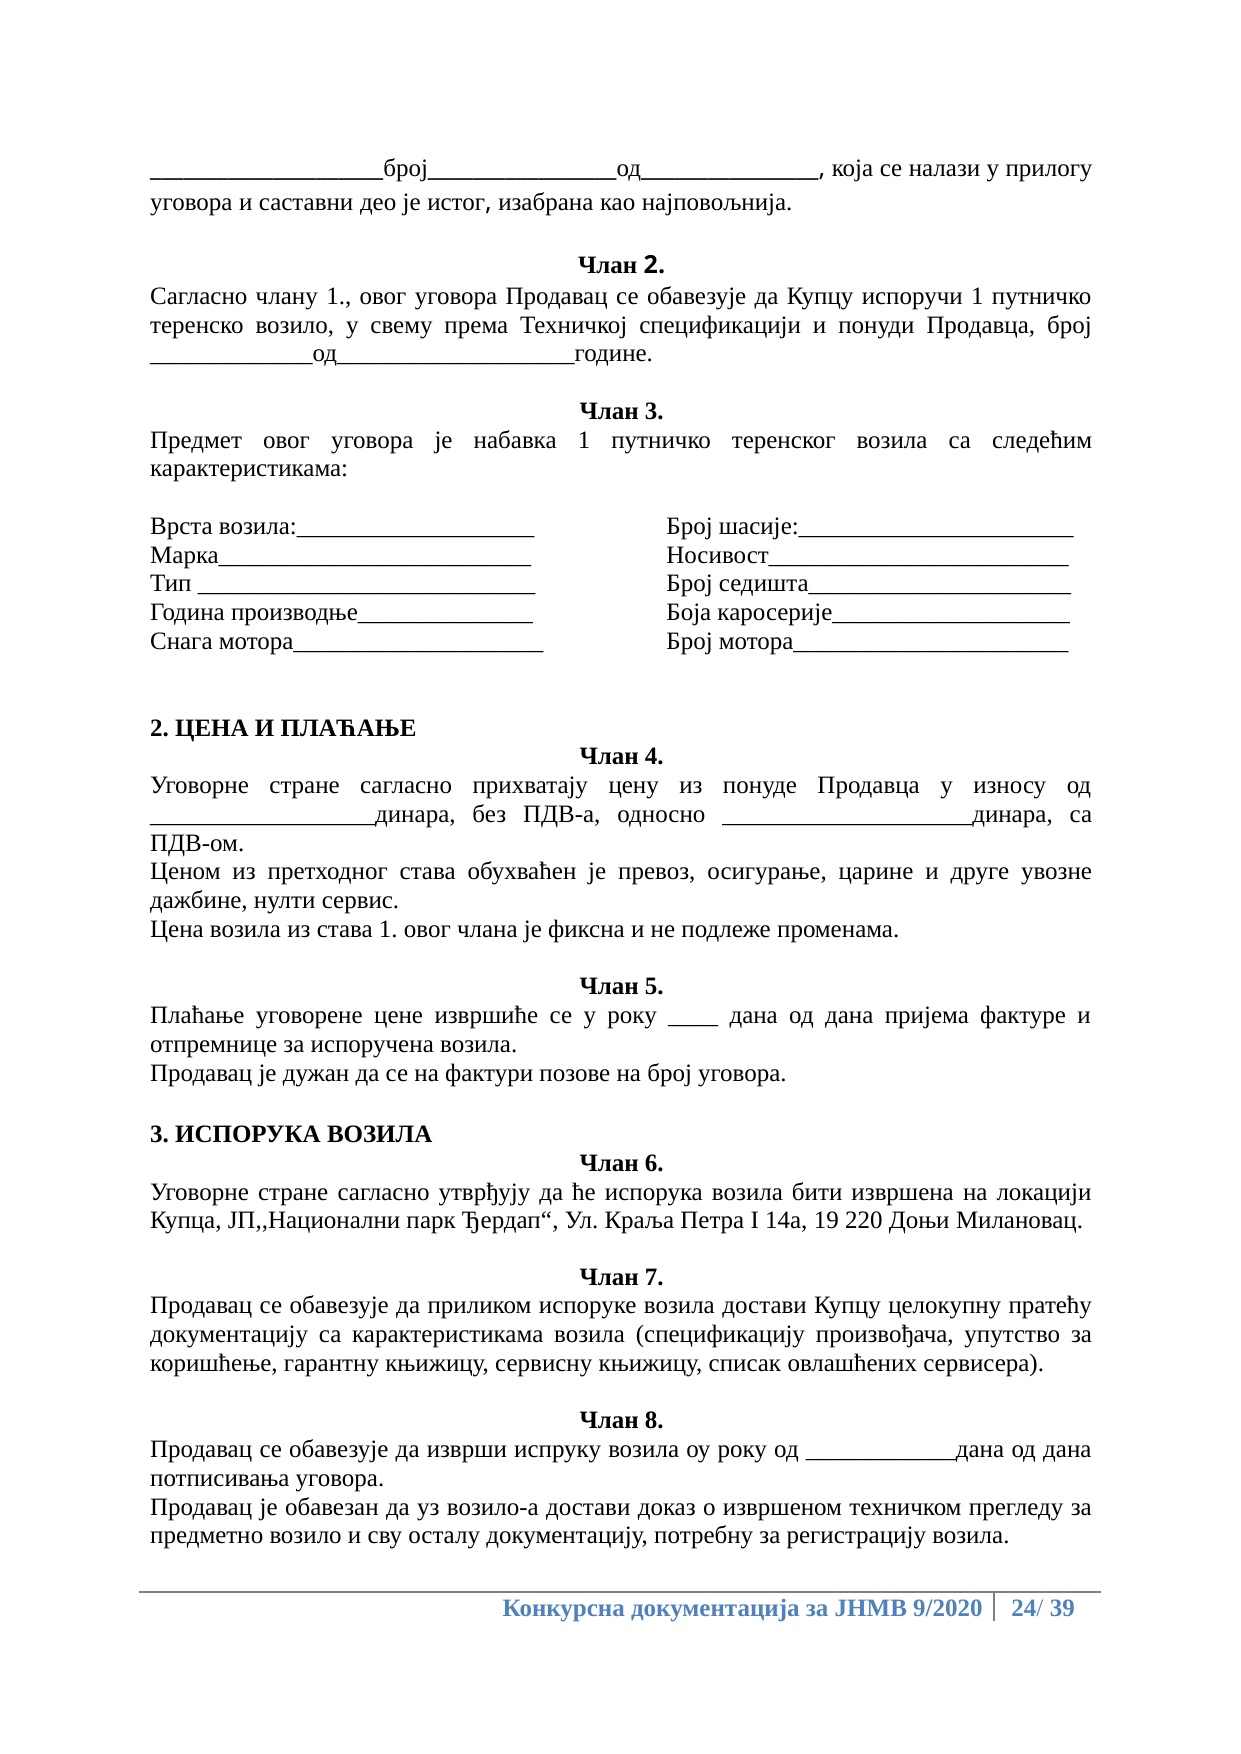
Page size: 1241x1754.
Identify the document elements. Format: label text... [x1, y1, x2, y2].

text Тип ___________________________ Број седишта_____________________ [150, 568, 1093, 597]
text Цена возила из става 1. овог члана је фиксна и не подлеже променама. [150, 914, 1093, 943]
text Члан 2. [150, 247, 1093, 281]
text Марка_________________________ Носивост________________________ [150, 540, 1093, 568]
text Уговорне стране сагласно утврђују да ће испорука возила бити извршена на локацији Купца, ЈП,,Национални парк Ђердап“, Ул. Краља Петра I 14а, 19 220 Доњи Милановац. [150, 1177, 1093, 1234]
text Врста возила:___________________ Број шасије:______________________ [150, 511, 1093, 540]
text 3. ИСПОРУКА ВОЗИЛА [150, 1119, 1093, 1148]
text Снага мотора____________________ Број мотора______________________ [150, 626, 1093, 655]
text Продавац је дужан да се на фактури позове на број уговора. [150, 1058, 1093, 1086]
text Продавац се обавезује да приликом испоруке возила достави Купцу целокупну пратећу документацију са карактеристикама возила (спецификацију произвођача, упутство за коришћење, гарантну књижицу, сервисну књижицу, списак овлашћених сервисера). [150, 1290, 1093, 1377]
text Сагласно члану 1., овог уговора Продавац се обавезује да Купцу испоручи 1 путничко теренско возило, у свему према Техничкој спецификацији и понуди Продавца, број _____________од___________________године. [150, 281, 1093, 367]
text Члан 6. [150, 1148, 1093, 1177]
text _____________________број_________________од________________, која се налази у прилогу уговора и саставни део је истог, изабрана као најповољнија. [150, 150, 1093, 218]
text Плаћање уговорене цене извршиће се у року ____ дана од дана пријема фактуре и отпремнице за испоручена возила. [150, 1000, 1093, 1058]
text Продавац је обавезан да уз возило-а достави доказ о извршеном техничком прегледу за предметно возило и сву осталу документацију, потребну за регистрацију возила. [150, 1492, 1093, 1549]
text 2. ЦЕНА И ПЛАЋАЊЕ [150, 713, 1093, 741]
text Продавац се обавезује да изврши испруку возила оу року од ____________дана од дана потписивања уговора. [150, 1434, 1093, 1492]
text Предмет овог уговора је набавка 1 путничко теренског возила са следећим карактеристикама: [150, 425, 1093, 482]
text Члан 4. [150, 741, 1093, 770]
text Уговорне стране сагласно прихватају цену из понуде Продавца у износу од __________________динара, без ПДВ-а, односно ____________________динара, са ПДВ-ом. [150, 770, 1093, 856]
text Члан 8. [150, 1405, 1093, 1434]
text Година производње______________ Боја каросерије___________________ [150, 597, 1093, 626]
text Члан 3. [150, 396, 1093, 425]
text Ценом из претходног става обухваћен је превоз, осигурање, царине и друге увозне дажбине, нулти сервис. [150, 856, 1093, 914]
text Члан 7. [150, 1262, 1093, 1290]
text Члан 5. [150, 971, 1093, 1000]
